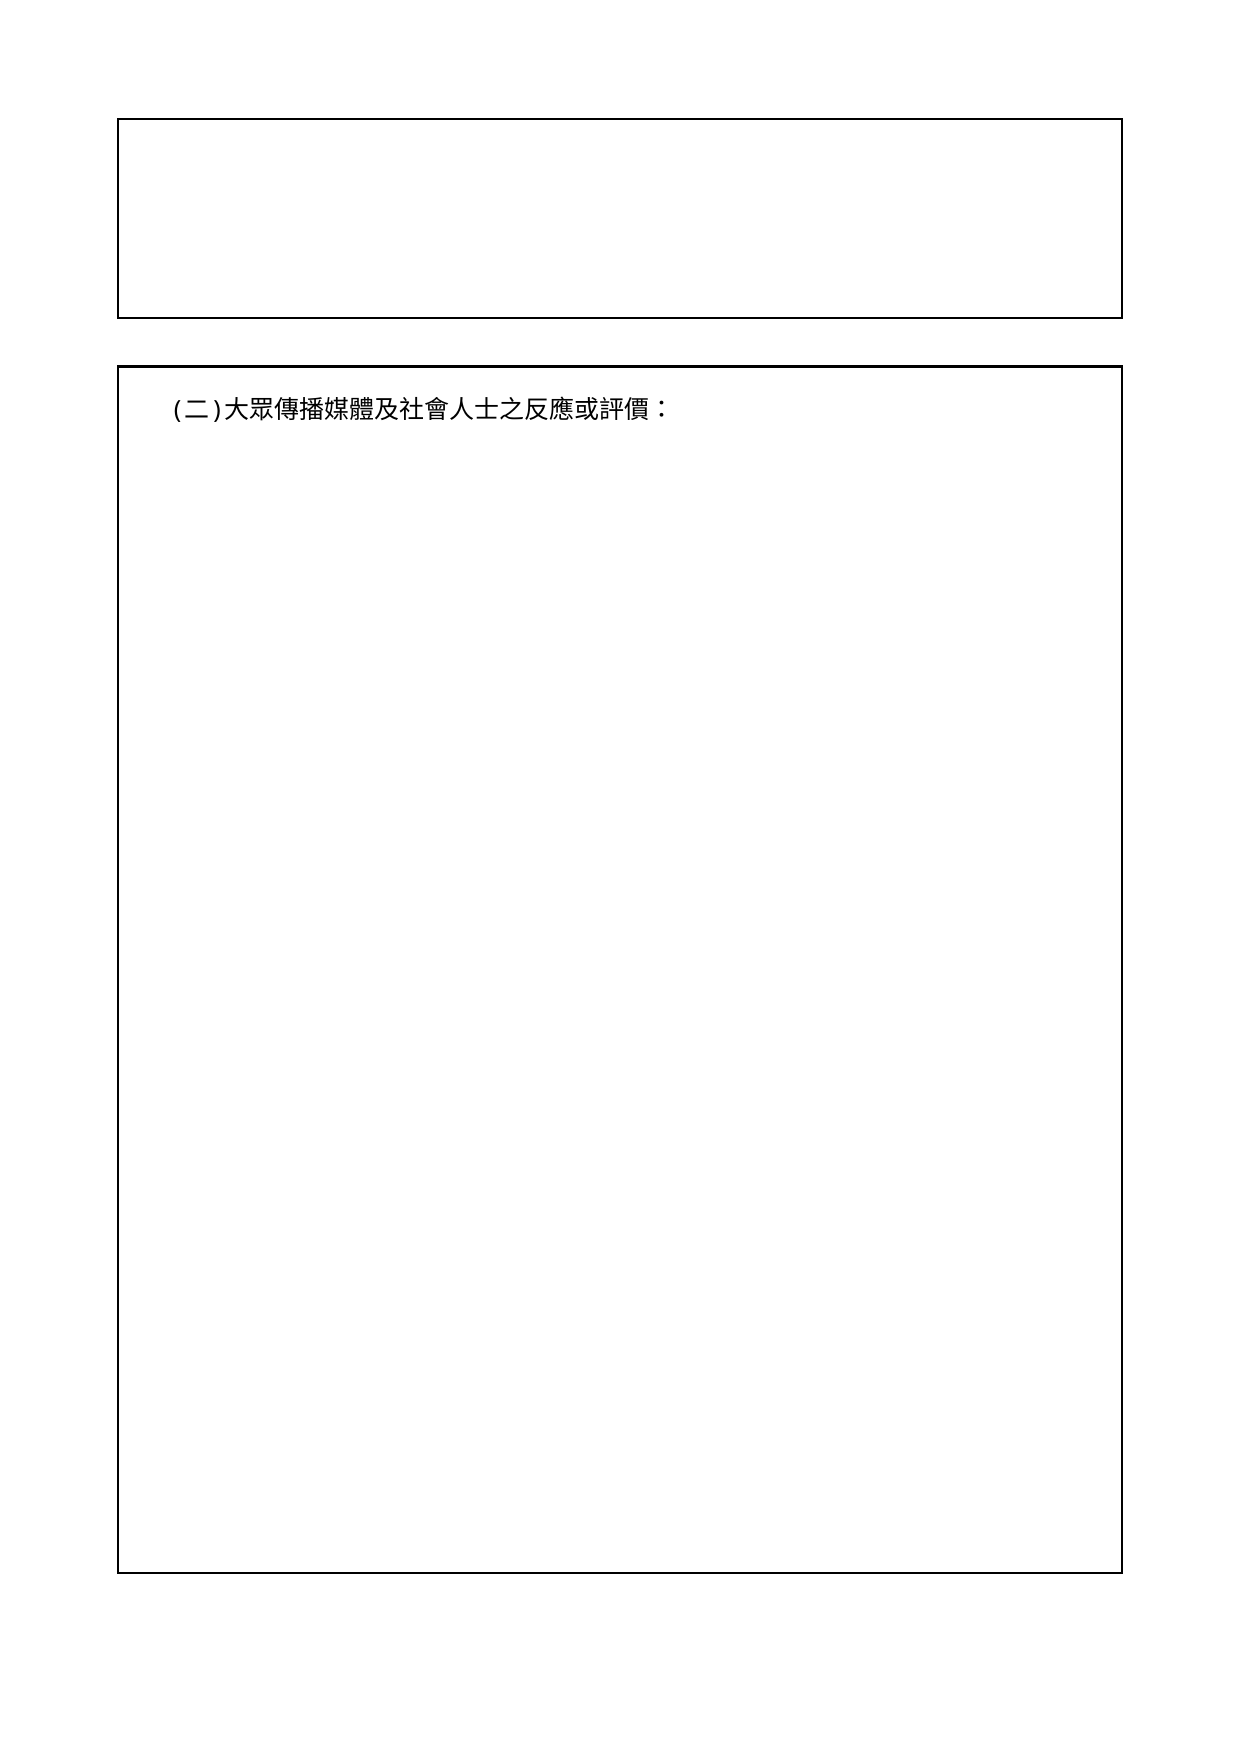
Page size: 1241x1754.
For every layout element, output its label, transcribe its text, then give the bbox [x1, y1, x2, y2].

table_header (二)大眾傳播媒體及社會人士之反應或評價： [119, 368, 1121, 1572]
table_header [119, 120, 1121, 317]
